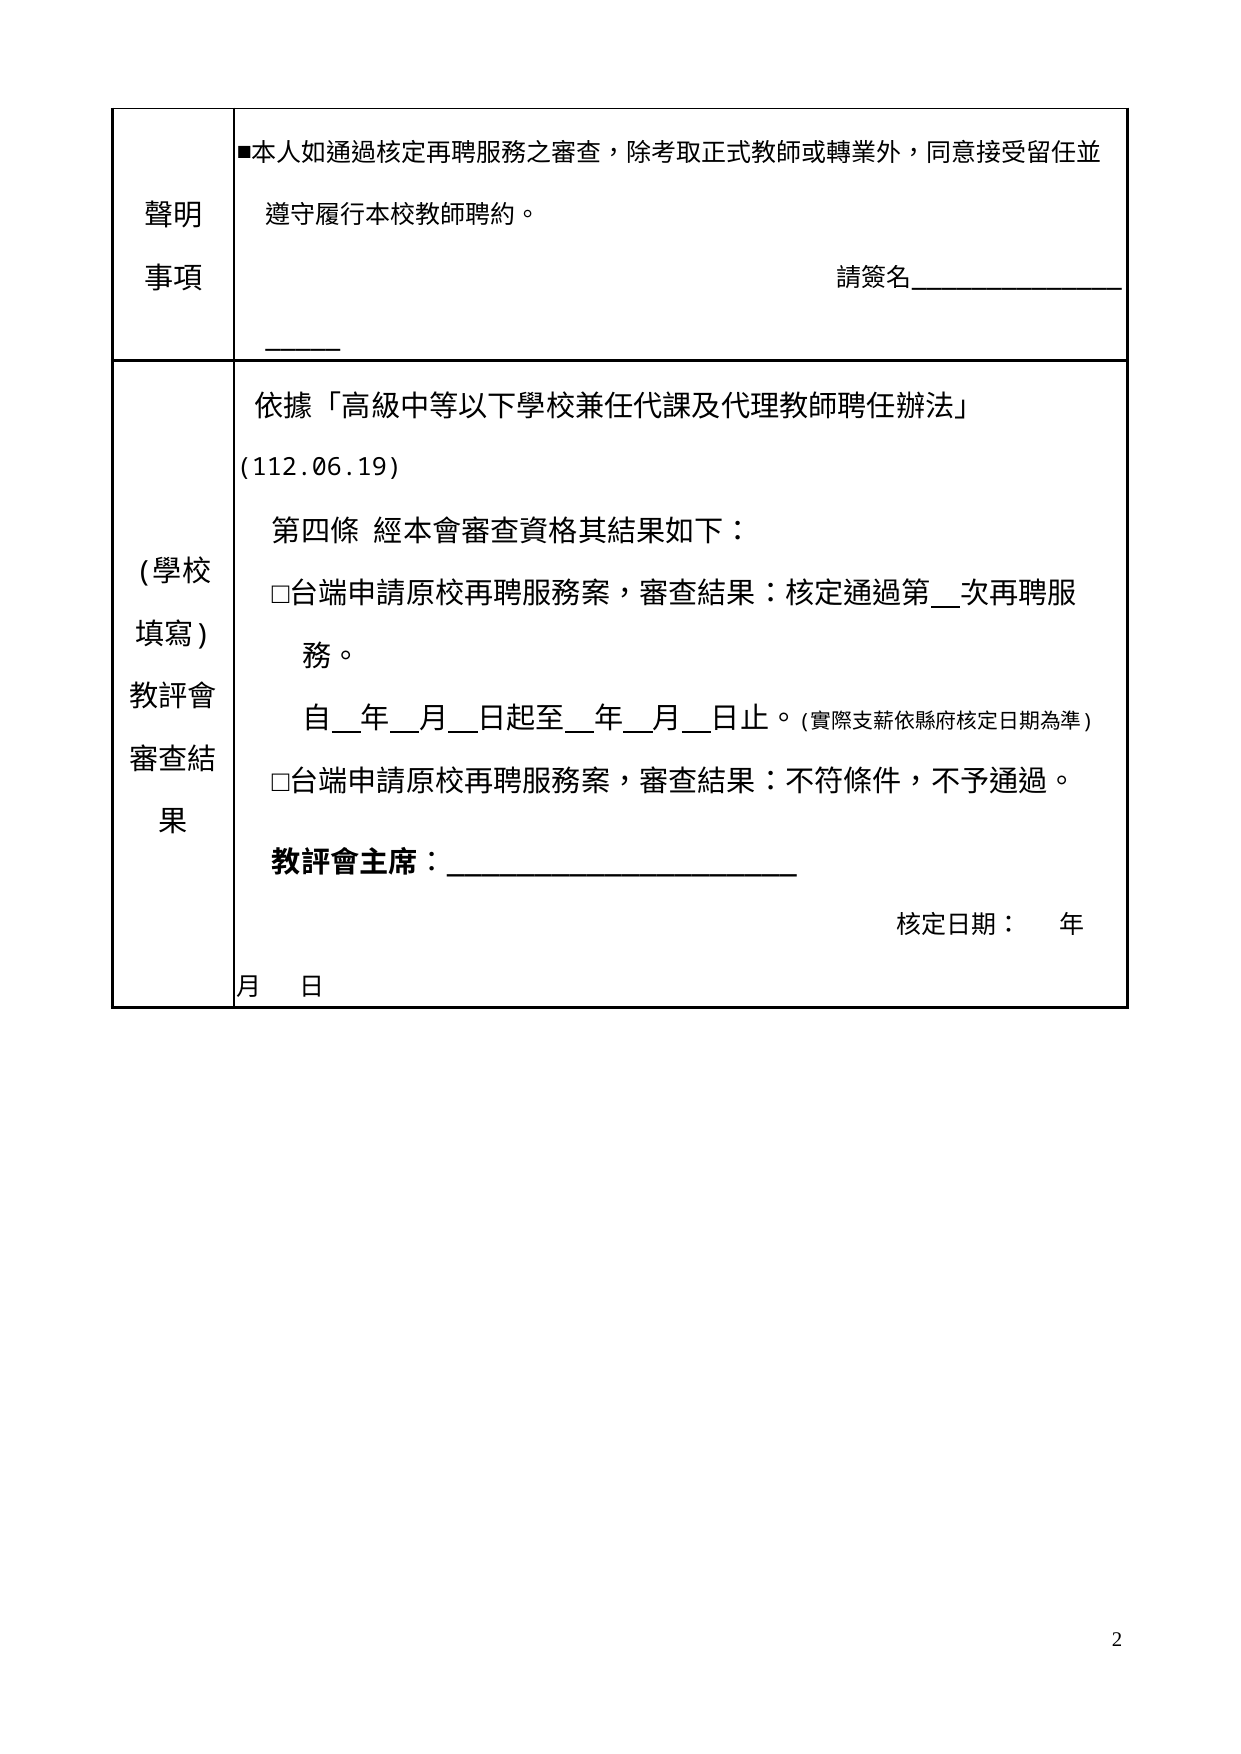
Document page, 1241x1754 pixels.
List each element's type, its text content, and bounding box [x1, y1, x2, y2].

table_cell ■本人如通過核定再聘服務之審查，除考取正式教師或轉業外，同意接受留任並遵守履行本校教師聘約。 請簽名___________________ [235, 109, 1126, 359]
table_cell (學校填寫) 教評會審查結果 [114, 362, 233, 1006]
table_cell 聲明 事項 [114, 109, 233, 359]
table_cell 依據「高級中等以下學校兼任代課及代理教師聘任辦法」(112.06.19) 第四條 經本會審查資格其結果如下： □台端申請原校再聘服務案，審查結果：核定通過第 次再聘服務。 自 年 月 日起至 年 月 日止。(實際支薪依縣府核定日期為準) □台端申請原校再聘服務案，審查結果：不符條件，不予通過。 教評會主席：____________________ 核定日期： 年 月 日 [235, 362, 1126, 1006]
